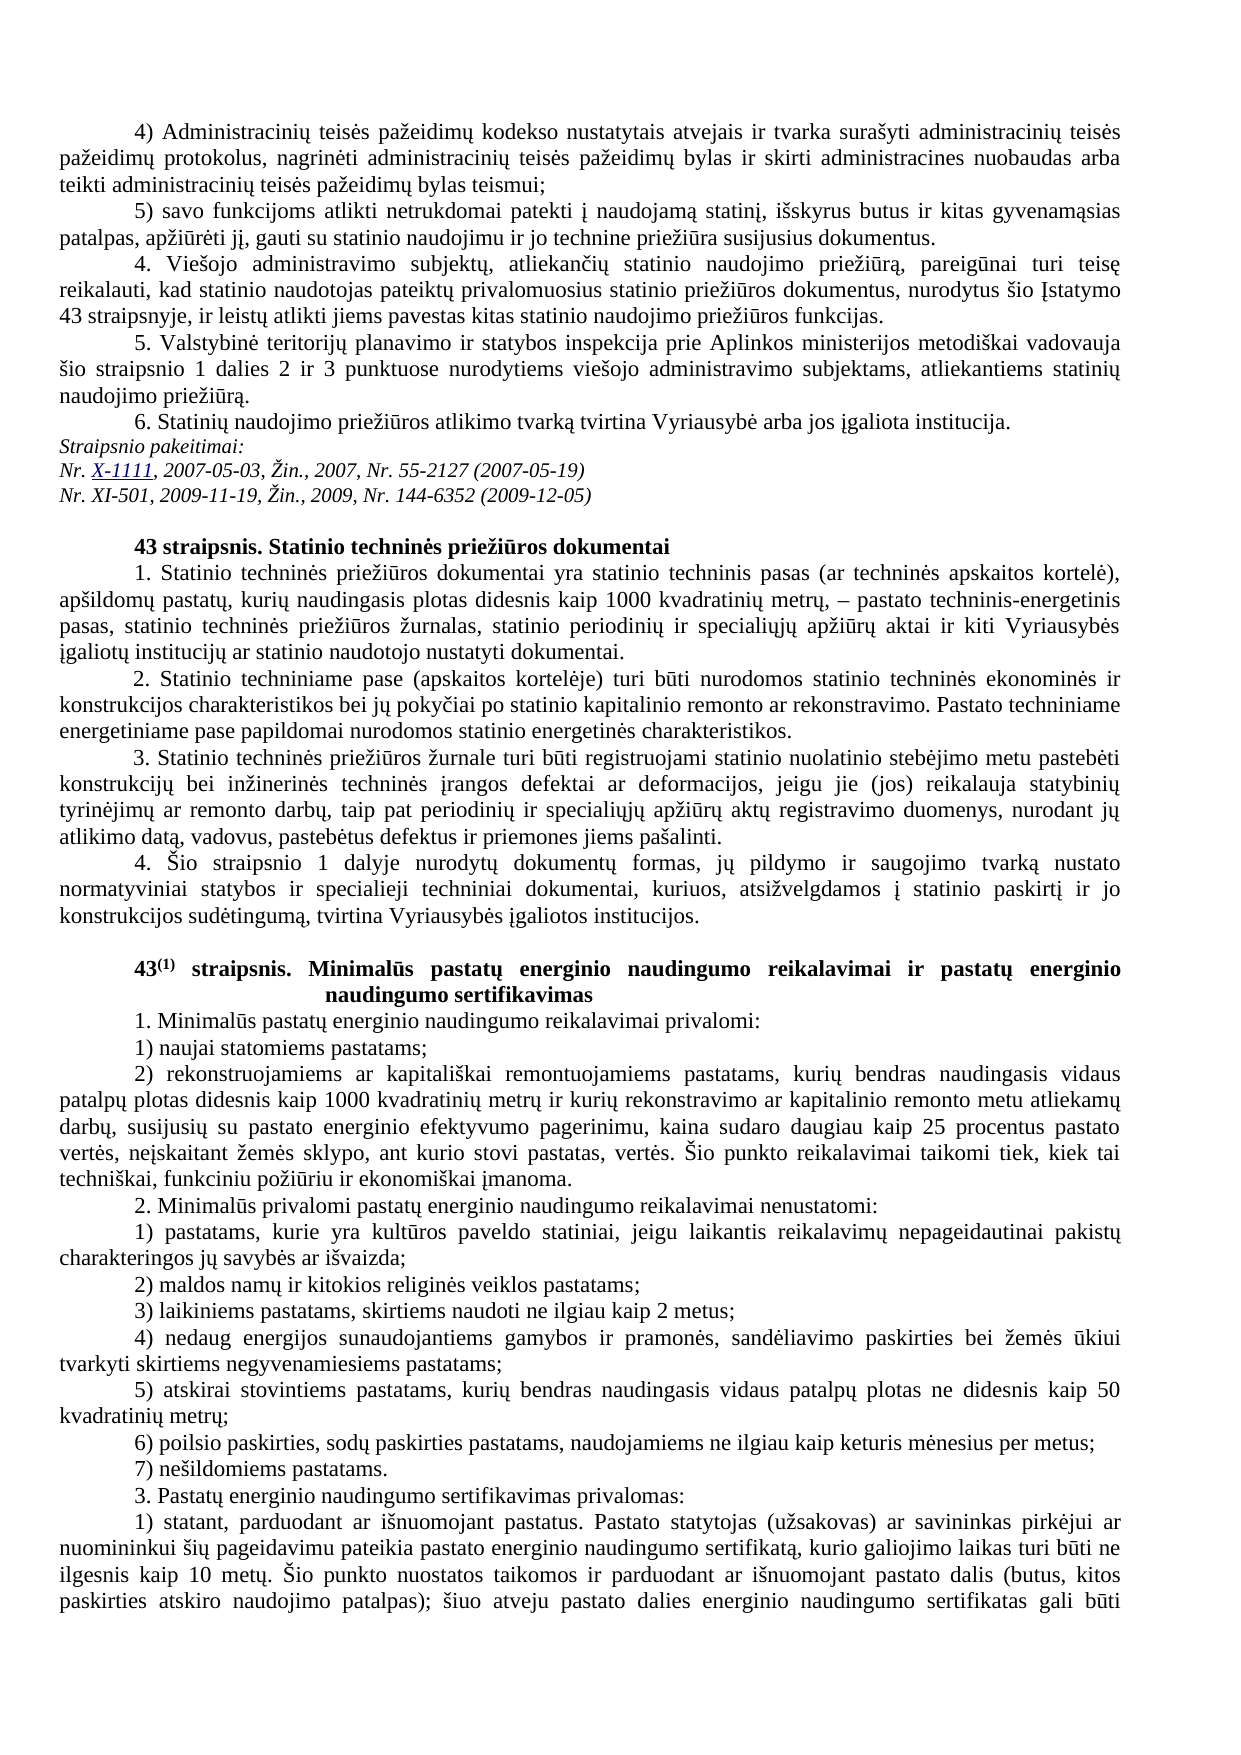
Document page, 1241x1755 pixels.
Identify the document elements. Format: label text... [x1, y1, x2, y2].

text 43(1) straipsnis. Minimalūs pastatų energinio naudingumo reikalavimai ir pastatų energinio naudingumo sertifikavimas [134, 954, 1122, 1007]
text 7) nešildomiems pastatams. [59, 1455, 1122, 1482]
text 4. Viešojo administravimo subjektų, atliekančių statinio naudojimo priežiūrą, pareigūnai turi teisę reikalauti, kad statinio naudotojas pateiktų privalomuosius statinio priežiūros dokumentus, nurodytus šio Įstatymo 43 straipsnyje, ir leistų atlikti jiems pavestas kitas statinio naudojimo priežiūros funkcijas. [59, 250, 1122, 329]
text 3) laikiniems pastatams, skirtiems naudoti ne ilgiau kaip 2 metus; [59, 1297, 1122, 1323]
text 1) pastatams, kurie yra kultūros paveldo statiniai, jeigu laikantis reikalavimų nepageidautinai pakistų charakteringos jų savybės ar išvaizda; [59, 1218, 1122, 1271]
text Nr. XI-501, 2009-11-19, Žin., 2009, Nr. 144-6352 (2009-12-05) [59, 482, 1122, 507]
text 1. Statinio techninės priežiūros dokumentai yra statinio techninis pasas (ar techninės apskaitos kortelė), apšildomų pastatų, kurių naudingasis plotas didesnis kaip 1000 kvadratinių metrų, – pastato techninis-energetinis pasas, statinio techninės priežiūros žurnalas, statinio periodinių ir specialiųjų apžiūrų aktai ir kiti Vyriausybės įgaliotų institucijų ar statinio naudotojo nustatyti dokumentai. [59, 559, 1122, 665]
text 2. Statinio techniniame pase (apskaitos kortelėje) turi būti nurodomos statinio techninės ekonominės ir konstrukcijos charakteristikos bei jų pokyčiai po statinio kapitalinio remonto ar rekonstravimo. Pastato techniniame energetiniame pase papildomai nurodomos statinio energetinės charakteristikos. [59, 665, 1122, 744]
text 6) poilsio paskirties, sodų paskirties pastatams, naudojamiems ne ilgiau kaip keturis mėnesius per metus; [59, 1429, 1122, 1455]
text 3. Pastatų energinio naudingumo sertifikavimas privalomas: [59, 1482, 1122, 1508]
text 4) nedaug energijos sunaudojantiems gamybos ir pramonės, sandėliavimo paskirties bei žemės ūkiui tvarkyti skirtiems negyvenamiesiems pastatams; [59, 1323, 1122, 1376]
text 5) savo funkcijoms atlikti netrukdomai patekti į naudojamą statinį, išskyrus butus ir kitas gyvenamąsias patalpas, apžiūrėti jį, gauti su statinio naudojimu ir jo technine priežiūra susijusius dokumentus. [59, 197, 1122, 250]
text 5. Valstybinė teritorijų planavimo ir statybos inspekcija prie Aplinkos ministerijos metodiškai vadovauja šio straipsnio 1 dalies 2 ir 3 punktuose nurodytiems viešojo administravimo subjektams, atliekantiems statinių naudojimo priežiūrą. [59, 329, 1122, 408]
text Nr. X-1111, 2007-05-03, Žin., 2007, Nr. 55-2127 (2007-05-19) [59, 458, 1122, 482]
text 4) Administracinių teisės pažeidimų kodekso nustatytais atvejais ir tvarka surašyti administracinių teisės pažeidimų protokolus, nagrinėti administracinių teisės pažeidimų bylas ir skirti administracines nuobaudas arba teikti administracinių teisės pažeidimų bylas teismui; [59, 118, 1122, 197]
text 3. Statinio techninės priežiūros žurnale turi būti registruojami statinio nuolatinio stebėjimo metu pastebėti konstrukcijų bei inžinerinės techninės įrangos defektai ar deformacijos, jeigu jie (jos) reikalauja statybinių tyrinėjimų ar remonto darbų, taip pat periodinių ir specialiųjų apžiūrų aktų registravimo duomenys, nurodant jų atlikimo datą, vadovus, pastebėtus defektus ir priemones jiems pašalinti. [59, 744, 1122, 849]
text 1) statant, parduodant ar išnuomojant pastatus. Pastato statytojas (užsakovas) ar savininkas pirkėjui ar nuomininkui šių pageidavimu pateikia pastato energinio naudingumo sertifikatą, kurio galiojimo laikas turi būti ne ilgesnis kaip 10 metų. Šio punkto nuostatos taikomos ir parduodant ar išnuomojant pastato dalis (butus, kitos paskirties atskiro naudojimo patalpas); šiuo atveju pastato dalies energinio naudingumo sertifikatas gali būti [59, 1508, 1122, 1613]
text 6. Statinių naudojimo priežiūros atlikimo tvarką tvirtina Vyriausybė arba jos įgaliota institucija. [59, 408, 1122, 434]
text 43 straipsnis. Statinio techninės priežiūros dokumentai [59, 533, 1122, 559]
text 5) atskirai stovintiems pastatams, kurių bendras naudingasis vidaus patalpų plotas ne didesnis kaip 50 kvadratinių metrų; [59, 1376, 1122, 1429]
text 1) naujai statomiems pastatams; [59, 1034, 1122, 1060]
text 4. Šio straipsnio 1 dalyje nurodytų dokumentų formas, jų pildymo ir saugojimo tvarką nustato normatyviniai statybos ir specialieji techniniai dokumentai, kuriuos, atsižvelgdamos į statinio paskirtį ir jo konstrukcijos sudėtingumą, tvirtina Vyriausybės įgaliotos institucijos. [59, 849, 1122, 928]
text 2. Minimalūs privalomi pastatų energinio naudingumo reikalavimai nenustatomi: [59, 1192, 1122, 1218]
text 2) maldos namų ir kitokios religinės veiklos pastatams; [59, 1271, 1122, 1297]
text 2) rekonstruojamiems ar kapitališkai remontuojamiems pastatams, kurių bendras naudingasis vidaus patalpų plotas didesnis kaip 1000 kvadratinių metrų ir kurių rekonstravimo ar kapitalinio remonto metu atliekamų darbų, susijusių su pastato energinio efektyvumo pagerinimu, kaina sudaro daugiau kaip 25 procentus pastato vertės, neįskaitant žemės sklypo, ant kurio stovi pastatas, vertės. Šio punkto reikalavimai taikomi tiek, kiek tai techniškai, funkciniu požiūriu ir ekonomiškai įmanoma. [59, 1060, 1122, 1192]
text Straipsnio pakeitimai: [59, 434, 1122, 458]
text 1. Minimalūs pastatų energinio naudingumo reikalavimai privalomi: [59, 1007, 1122, 1034]
